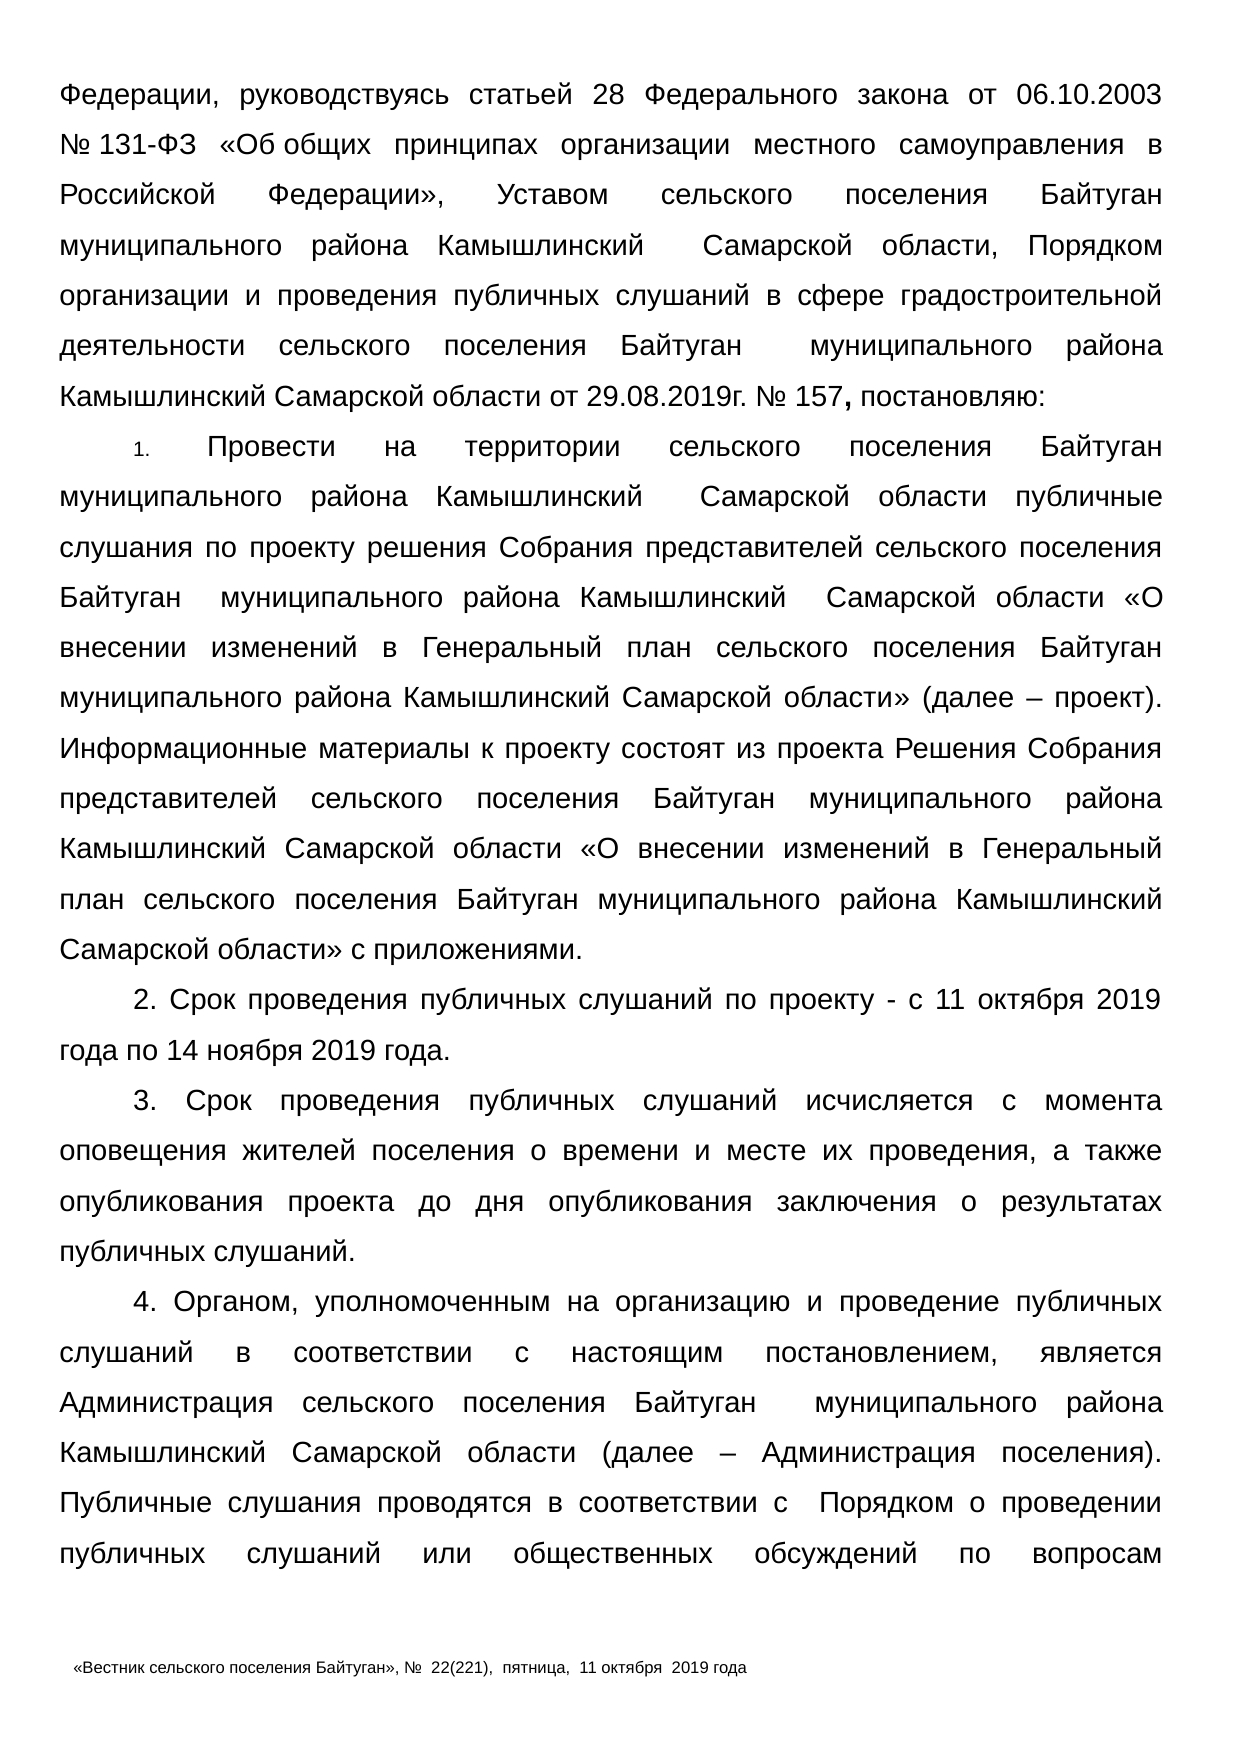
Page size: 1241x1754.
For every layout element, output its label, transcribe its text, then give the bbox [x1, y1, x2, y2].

list Провести на территории сельского поселения Байтуган муниципального района Камышлинский Самарской области публичные слушания по проекту решения Собрания представителей сельского поселения Байтуган муниципального района Камышлинский Самарской области «О внесении изменений в Генеральный план сельского поселения Байтуган муниципального района Камышлинский Самарской области» (далее – проект). Информационные материалы к проекту состоят из проекта Решения Собрания представителей сельского поселения Байтуган муниципального района Камышлинский Самарской области «О внесении изменений в Генеральный план сельского поселения Байтуган муниципального района Камышлинский Самарской области» с приложениями. [59, 429, 1163, 966]
text Федерации, руководствуясь статьей 28 Федерального закона от 06.10.2003 № 131-ФЗ «Об общих принципах организации местного самоуправления в Российской Федерации», Уставом сельского поселения Байтуган муниципального района Камышлинский Самарской области, Порядком организации и проведения публичных слушаний в сфере градостроительной деятельности сельского поселения Байтуган муниципального района Камышлинский Самарской области от 29.08.2019г. № 157, постановляю: [59, 77, 1163, 412]
text 2. Срок проведения публичных слушаний по проекту - с 11 октября 2019 года по 14 ноября 2019 года. [59, 982, 1163, 1066]
text 4. Органом, уполномоченным на организацию и проведение публичных слушаний в соответствии с настоящим постановлением, является Администрация сельского поселения Байтуган муниципального района Камышлинский Самарской области (далее – Администрация поселения). Публичные слушания проводятся в соответствии с Порядком о проведении публичных слушаний или общественных обсуждений по вопросам [59, 1284, 1163, 1569]
text 3. Срок проведения публичных слушаний исчисляется с момента оповещения жителей поселения о времени и месте их проведения, а также опубликования проекта до дня опубликования заключения о результатах публичных слушаний. [59, 1083, 1163, 1267]
